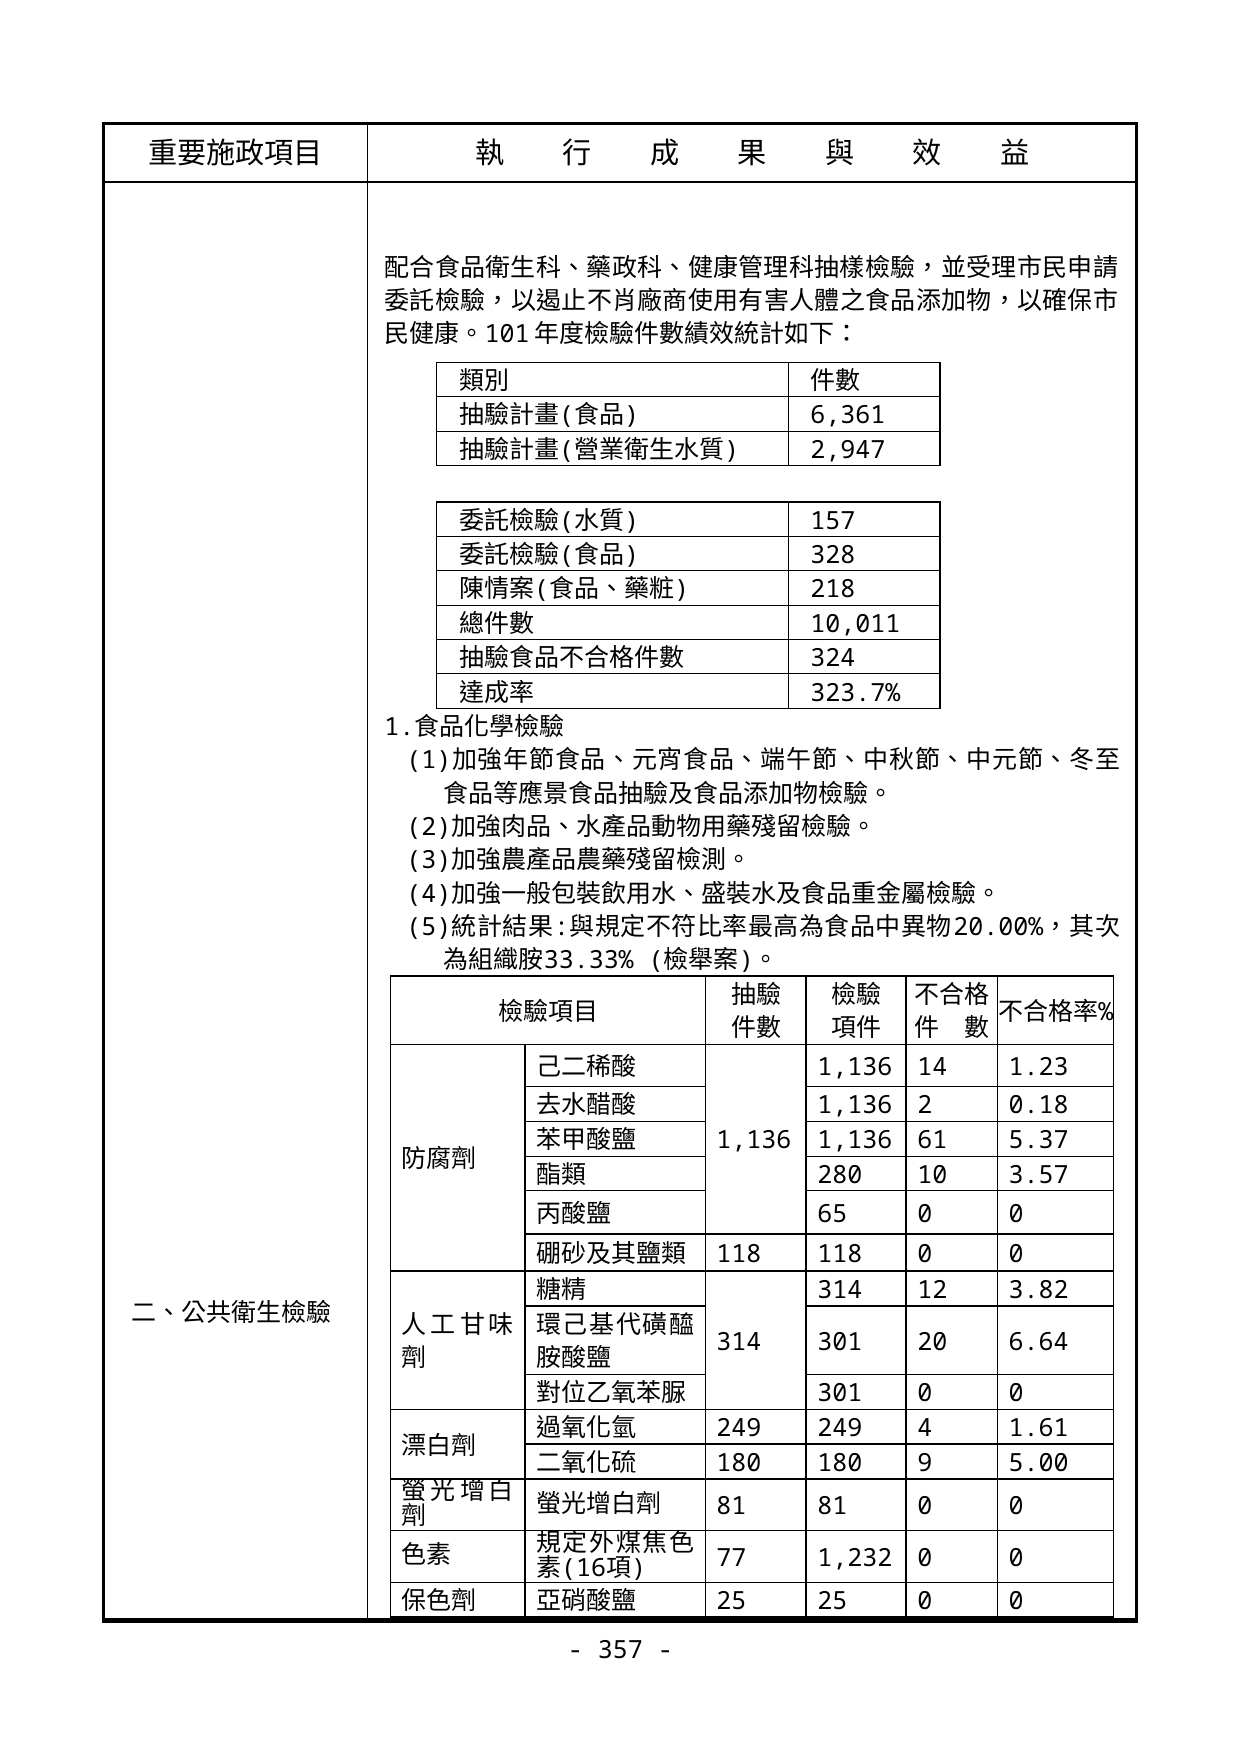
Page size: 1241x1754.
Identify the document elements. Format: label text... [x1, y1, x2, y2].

table_cell 249 [706, 1410, 805, 1443]
table_cell 328 [789, 537, 939, 570]
table_cell 對位乙氧苯脲 [526, 1375, 705, 1408]
table_cell 180 [807, 1445, 905, 1478]
table_cell 陳情案(食品、藥粧) [437, 571, 788, 604]
table_cell 6.64 [998, 1307, 1113, 1373]
table_cell 0 [998, 1531, 1113, 1581]
table_cell 0 [907, 1191, 997, 1233]
table_cell 達成率 [437, 674, 788, 708]
table_cell 亞硝酸鹽 [526, 1583, 705, 1616]
table_cell 配合食品衛生科、藥政科、健康管理科抽樣檢驗，並受理市民申請委託檢驗，以遏止不肖廠商使用有害人體之食品添加物，以確保市民健康。101年度檢驗件數績效統計如下： 1.食品化學檢驗 (1)加強年節食品、元宵食品、端午節、中秋節、中元節、冬至食品等應景食品抽驗及食品添加物檢驗。 (2)加強肉品、水產品動物用藥殘留檢驗。 (3)加強農產品農藥殘留檢測。 (4)加強一般包裝飲用水、盛裝水及食品重金屬檢驗。 (5)統計結果:與規定不符比率最高為食品中異物20.00%，其次為組織胺33.33% (檢舉案)。 [368, 183, 1135, 1618]
table_cell 螢光增白劑 [391, 1480, 524, 1530]
table_cell 0 [907, 1583, 997, 1616]
table_cell 6,361 [789, 397, 939, 431]
table_cell 180 [706, 1445, 805, 1478]
table_cell 61 [907, 1122, 997, 1156]
table_cell 2 [907, 1087, 997, 1121]
table_cell 人工甘味劑 [391, 1272, 524, 1408]
table_cell 保色劑 [391, 1583, 524, 1616]
table_cell 糖精 [526, 1272, 705, 1305]
table_header 執 行 成 果 與 效 益 [368, 125, 1135, 181]
table_cell 0 [998, 1375, 1113, 1408]
table_cell 2,947 [789, 432, 939, 465]
table_cell 5.00 [998, 1445, 1113, 1478]
table_cell 總件數 [437, 606, 788, 639]
table_cell 324 [789, 640, 939, 673]
table_cell 0.18 [998, 1087, 1113, 1121]
table_cell 218 [789, 571, 939, 604]
table_cell 14 [907, 1045, 997, 1086]
table_cell 抽驗計畫(食品) [437, 397, 788, 431]
table_cell 118 [706, 1235, 805, 1270]
table_cell 0 [998, 1480, 1113, 1530]
table_cell 1.61 [998, 1410, 1113, 1443]
table_cell 二、公共衛生檢驗 [105, 183, 367, 1618]
table_cell 1,136 [807, 1087, 905, 1121]
table_cell 4 [907, 1410, 997, 1443]
table_cell 9 [907, 1445, 997, 1478]
table_cell 0 [907, 1235, 997, 1270]
table_cell 環己基代磺醯胺酸鹽 [526, 1307, 705, 1373]
table_header 157 [789, 503, 939, 536]
table_header 委託檢驗(水質) [437, 503, 788, 536]
table_cell 280 [807, 1157, 905, 1190]
table_cell 12 [907, 1272, 997, 1305]
table_cell 118 [807, 1235, 905, 1270]
table_cell 酯類 [526, 1157, 705, 1190]
table_cell 3.57 [998, 1157, 1113, 1190]
table_cell 己二稀酸 [526, 1045, 705, 1086]
table_cell 301 [807, 1375, 905, 1408]
table_header 重要施政項目 [105, 125, 367, 181]
table_cell 10,011 [789, 606, 939, 639]
table_cell 301 [807, 1307, 905, 1373]
table_cell 防腐劑 [391, 1045, 524, 1270]
table_cell 0 [907, 1531, 997, 1581]
table_cell 抽驗計畫(營業衛生水質) [437, 432, 788, 465]
table_cell 1,136 [706, 1045, 805, 1233]
table_cell 過氧化氫 [526, 1410, 705, 1443]
table_header 不合格率% [998, 977, 1113, 1043]
table_cell 二氧化硫 [526, 1445, 705, 1478]
table_header 檢驗 項件 [807, 977, 905, 1043]
table_cell 螢光增白劑 [526, 1480, 705, 1530]
table_cell 0 [907, 1375, 997, 1408]
table_cell 去水醋酸 [526, 1087, 705, 1121]
table_cell 81 [706, 1480, 805, 1530]
table_cell 規定外煤焦色素(16項) [526, 1531, 705, 1581]
table_cell 0 [907, 1480, 997, 1530]
table_header 檢驗項目 [391, 977, 705, 1043]
table_cell 丙酸鹽 [526, 1191, 705, 1233]
table_cell 65 [807, 1191, 905, 1233]
table_cell 249 [807, 1410, 905, 1443]
table_cell 20 [907, 1307, 997, 1373]
table_cell 1,136 [807, 1122, 905, 1156]
table_cell 1,232 [807, 1531, 905, 1581]
table_cell 323.7% [789, 674, 939, 708]
table_cell 314 [706, 1272, 805, 1408]
table_cell 81 [807, 1480, 905, 1530]
table_cell 0 [998, 1583, 1113, 1616]
table_cell 0 [998, 1191, 1113, 1233]
table_cell 25 [706, 1583, 805, 1616]
table_cell 1.23 [998, 1045, 1113, 1086]
table_cell 5.37 [998, 1122, 1113, 1156]
table_cell 漂白劑 [391, 1410, 524, 1478]
table_cell 25 [807, 1583, 905, 1616]
table_cell 3.82 [998, 1272, 1113, 1305]
table_cell 苯甲酸鹽 [526, 1122, 705, 1156]
table_cell 委託檢驗(食品) [437, 537, 788, 570]
table_cell 314 [807, 1272, 905, 1305]
table_cell 抽驗食品不合格件數 [437, 640, 788, 673]
table_cell 10 [907, 1157, 997, 1190]
table_cell 色素 [391, 1531, 524, 1581]
table_header 類別 [437, 363, 788, 396]
table_cell 0 [998, 1235, 1113, 1270]
table_header 不合格 件 數 [907, 977, 997, 1043]
table_cell 硼砂及其鹽類 [526, 1235, 705, 1270]
table_cell 77 [706, 1531, 805, 1581]
table_header 抽驗 件數 [706, 977, 805, 1043]
table_cell 1,136 [807, 1045, 905, 1086]
table_header 件數 [789, 363, 939, 396]
